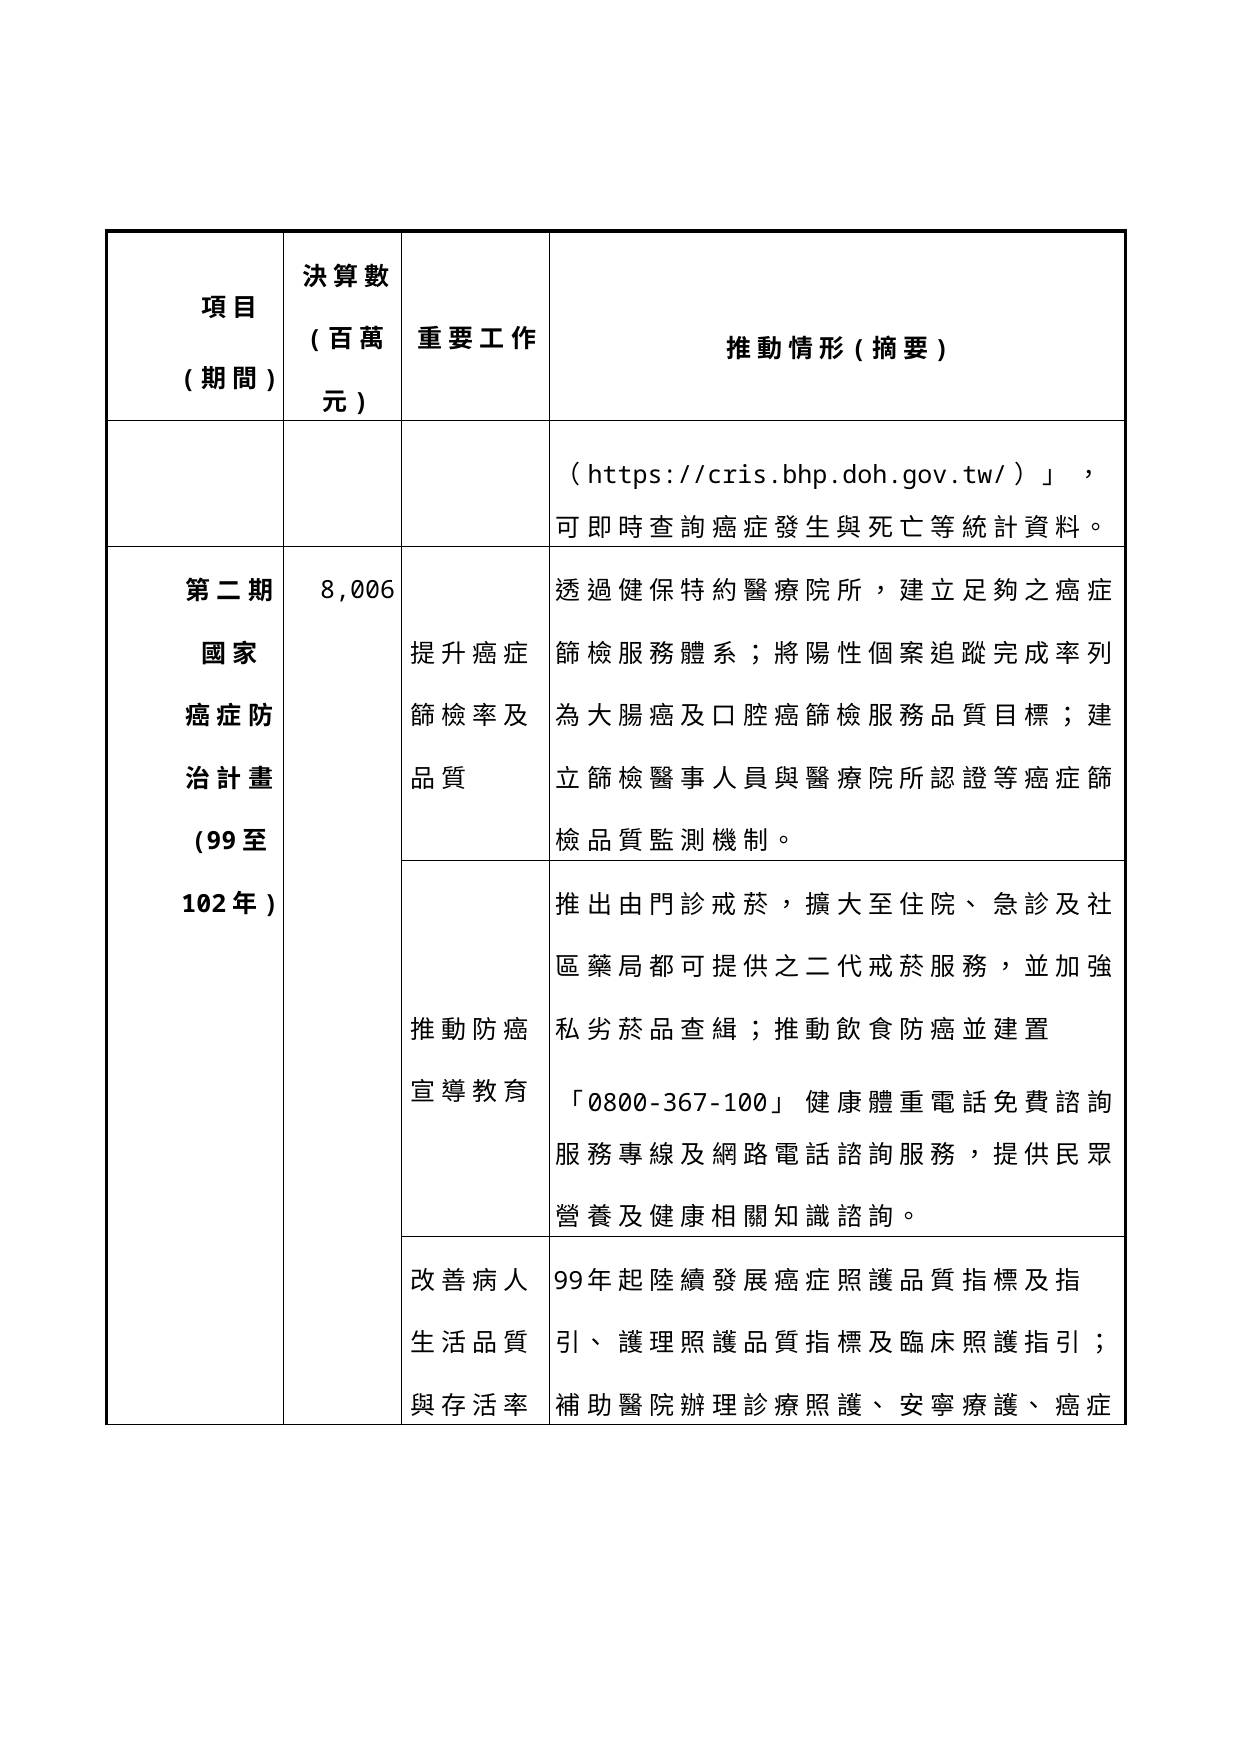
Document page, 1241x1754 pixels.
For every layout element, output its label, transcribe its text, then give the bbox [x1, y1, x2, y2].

table_cell 99年起陸續發展癌症照護品質指標及指引、護理照護品質指標及臨床照護指引；補助醫院辦理診療照護、安寧療護、癌症 [550, 1237, 1124, 1424]
table_cell 改善病人生活品質與存活率 [402, 1237, 549, 1424]
table_cell 透過健保特約醫療院所，建立足夠之癌症篩檢服務體系；將陽性個案追蹤完成率列為大腸癌及口腔癌篩檢服務品質目標；建立篩檢醫事人員與醫療院所認證等癌症篩檢品質監測機制。 [550, 547, 1124, 859]
table_header 項目 (期間) [108, 233, 283, 420]
table_cell 推動防癌宣導教育 [402, 861, 549, 1236]
table_cell （https://cris.bhp.doh.gov.tw/）」，可即時查詢癌症發生與死亡等統計資料。 [550, 421, 1124, 546]
table_cell 第二期國家 癌症防治計畫 (99至102年) [108, 547, 283, 1424]
table_header 決算數 (百萬元) [284, 233, 401, 420]
table_cell 提升癌症篩檢率及品質 [402, 547, 549, 859]
table_cell 8,006 [284, 547, 401, 1424]
table_cell [108, 421, 283, 546]
table_header 推動情形(摘要) [550, 233, 1124, 420]
table_cell 推出由門診戒菸，擴大至住院、急診及社區藥局都可提供之二代戒菸服務，並加強私劣菸品查緝；推動飲食防癌並建置「0800-367-100」健康體重電話免費諮詢服務專線及網路電話諮詢服務，提供民眾營養及健康相關知識諮詢。 [550, 861, 1124, 1236]
table_header 重要工作 [402, 233, 549, 420]
table_cell [402, 421, 549, 546]
table_cell [284, 421, 401, 546]
